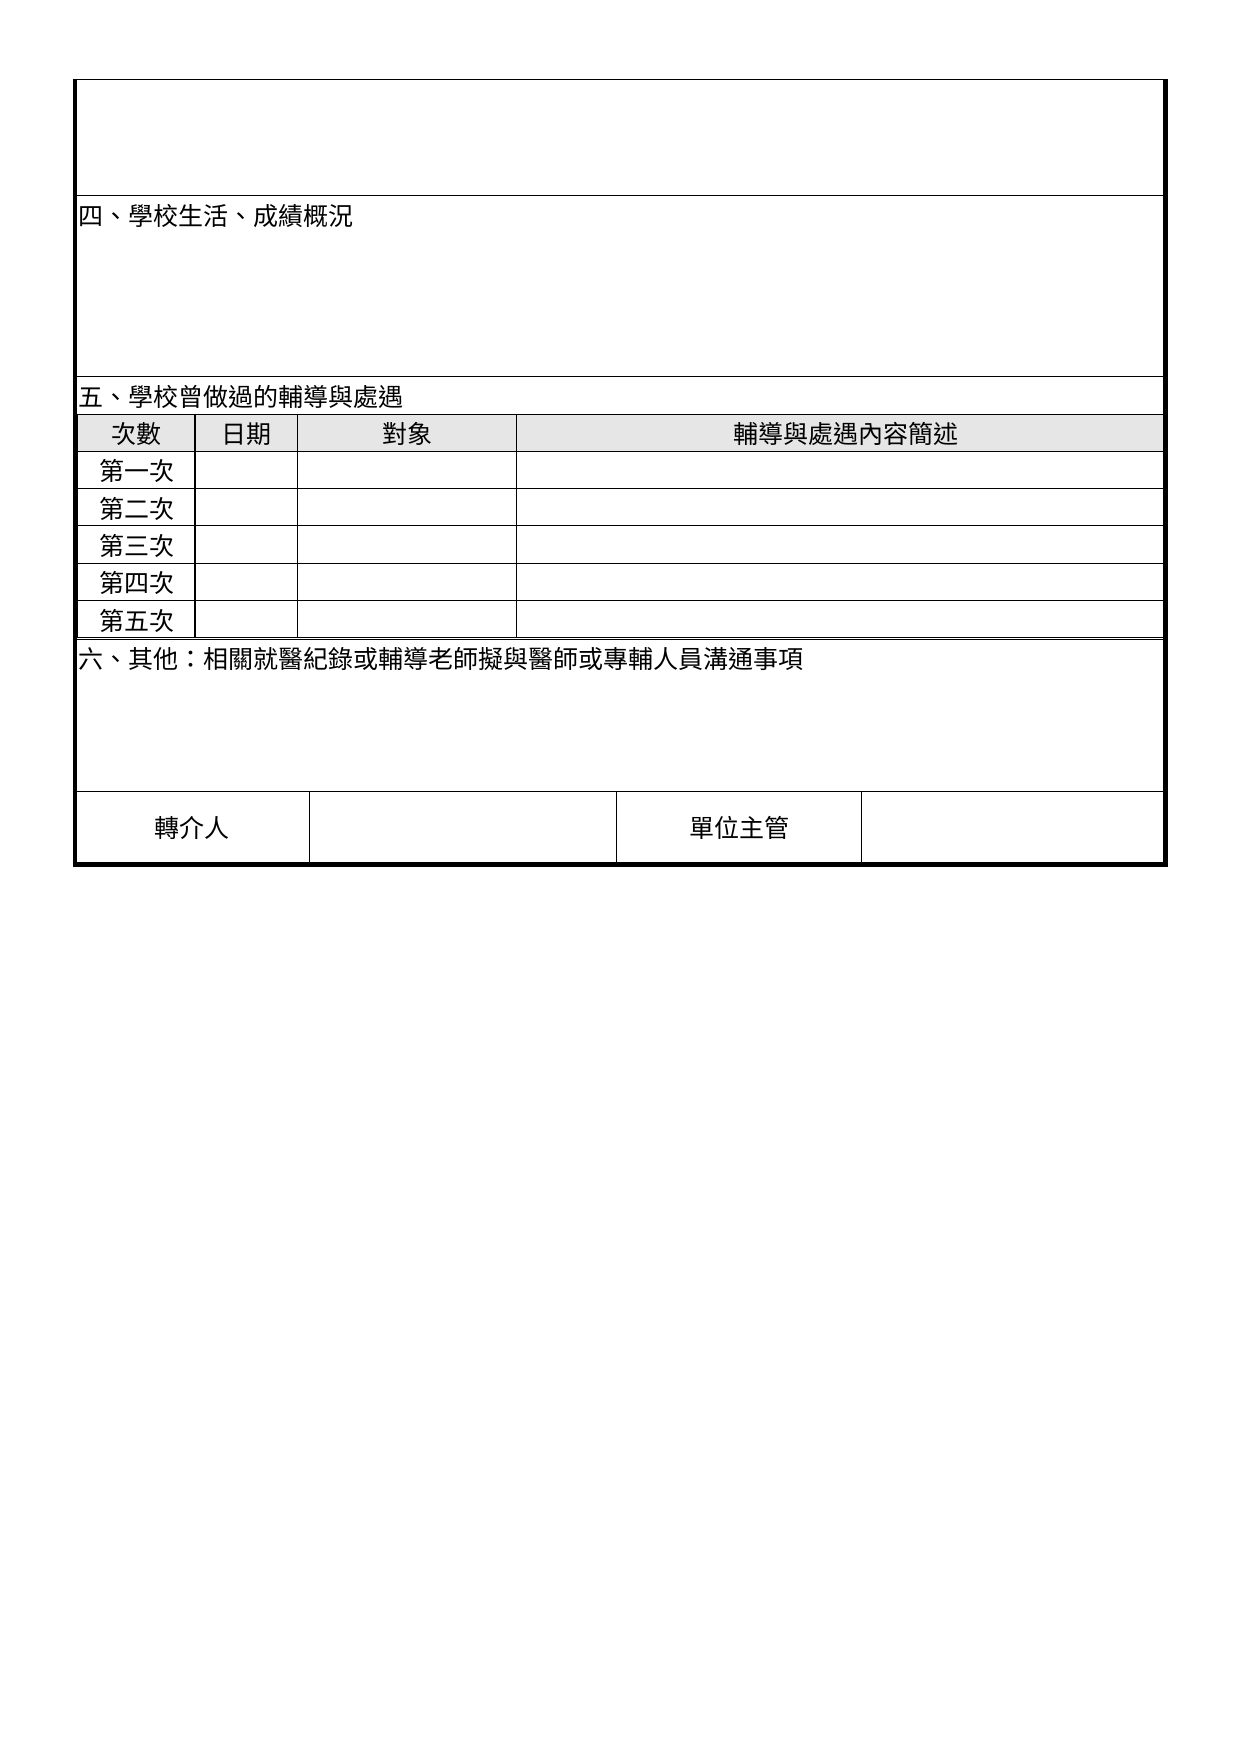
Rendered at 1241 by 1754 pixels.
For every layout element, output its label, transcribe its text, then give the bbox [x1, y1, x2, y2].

table_cell 第一次 [78, 452, 194, 488]
table_cell [298, 489, 516, 525]
table_cell 第三次 [78, 526, 194, 563]
table_cell [517, 489, 1163, 525]
table_cell 單位主管 [617, 792, 861, 862]
table_cell 五、學校曾做過的輔導與處遇 [77, 377, 1163, 414]
table_cell [298, 526, 516, 563]
table_header 次數 [78, 415, 194, 451]
table_cell 第四次 [78, 564, 194, 600]
table_cell [77, 80, 1163, 195]
table_cell [517, 601, 1163, 637]
table_cell [196, 564, 297, 600]
table_cell [298, 452, 516, 488]
table_cell 四、學校生活、成績概況 [77, 196, 1163, 376]
table_cell [196, 489, 297, 525]
table_cell [517, 452, 1163, 488]
table_cell [298, 601, 516, 637]
table_header 對象 [298, 415, 516, 451]
table_cell [196, 601, 297, 637]
table_cell [517, 564, 1163, 600]
table_cell [862, 792, 1163, 862]
table_header 輔導與處遇內容簡述 [517, 415, 1163, 451]
table_cell 六、其他：相關就醫紀錄或輔導老師擬與醫師或專輔人員溝通事項 [77, 640, 1163, 791]
table_header 日期 [196, 415, 297, 451]
table_cell [517, 526, 1163, 563]
table_cell [196, 526, 297, 563]
table_cell 轉介人 [77, 792, 309, 862]
table_cell [298, 564, 516, 600]
table_cell [196, 452, 297, 488]
table_cell 第二次 [78, 489, 194, 525]
table_cell 第五次 [78, 601, 194, 637]
table_cell [310, 792, 616, 862]
